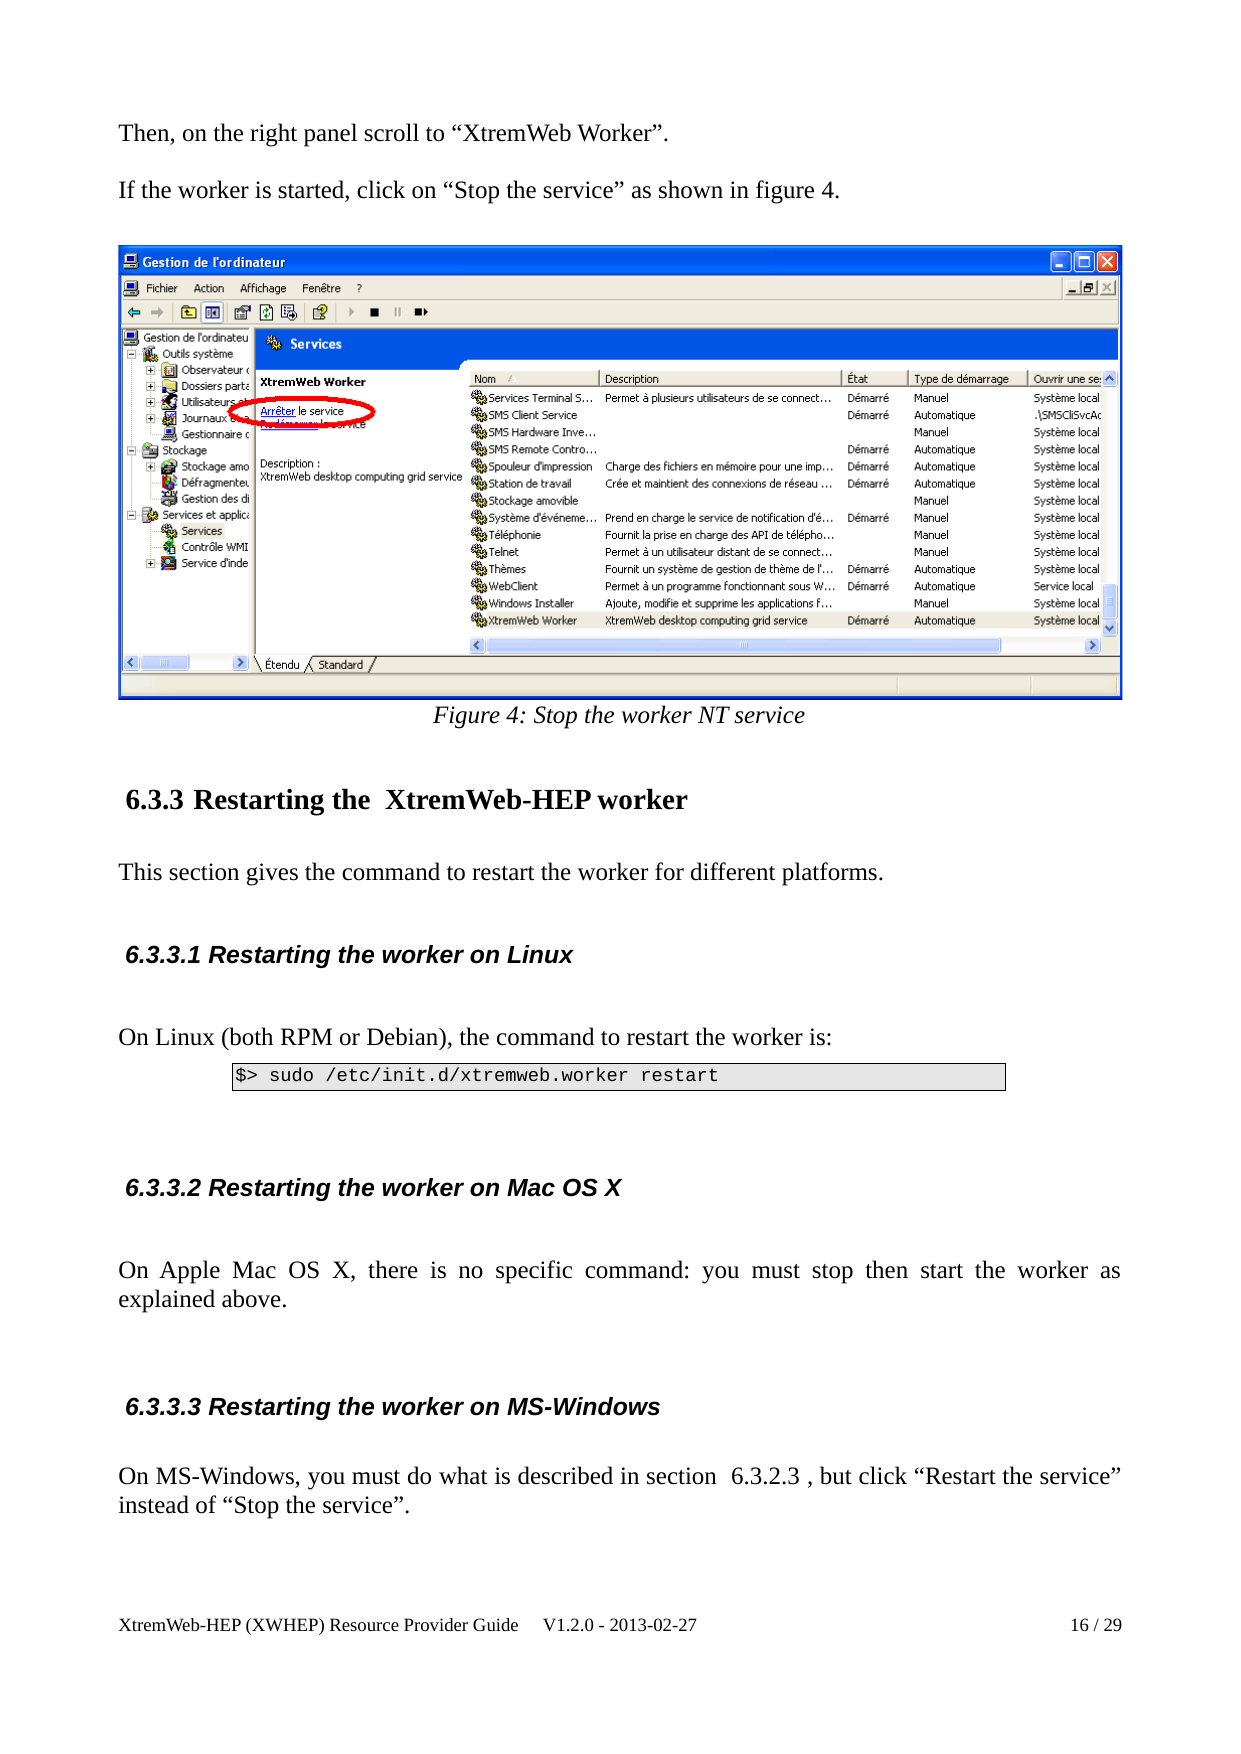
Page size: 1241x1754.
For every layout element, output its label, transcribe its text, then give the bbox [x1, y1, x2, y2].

text This section gives the command to restart the worker for different platforms. [118, 857, 1122, 886]
text On Linux (both RPM or Debian), the command to restart the worker is: [118, 1022, 1122, 1051]
subtitle Restarting the worker on Mac OS X [118, 1173, 1122, 1202]
subtitle Restarting the XtremWeb-HEP worker [118, 782, 1122, 816]
text Then, on the right panel scroll to “XtremWeb Worker”. [118, 118, 1122, 147]
text If the worker is started, click on “Stop the service” as shown in figure 4. [118, 176, 1122, 204]
text $> sudo /etc/init.d/xtremweb.worker restart [233, 1064, 1005, 1090]
text Figure 4: Stop the worker NT service [118, 700, 1122, 729]
text On Apple Mac OS X, there is no specific command: you must stop then start the worker as explained above. [118, 1255, 1122, 1313]
text On MS-Windows, you must do what is described in section 6.3.2.3, but click “Restart the service” instead of “Stop the service”. [118, 1461, 1122, 1519]
picture [118, 245, 1123, 700]
subtitle Restarting the worker on Linux [118, 940, 1122, 968]
subtitle Restarting the worker on MS-Windows [118, 1392, 1122, 1420]
